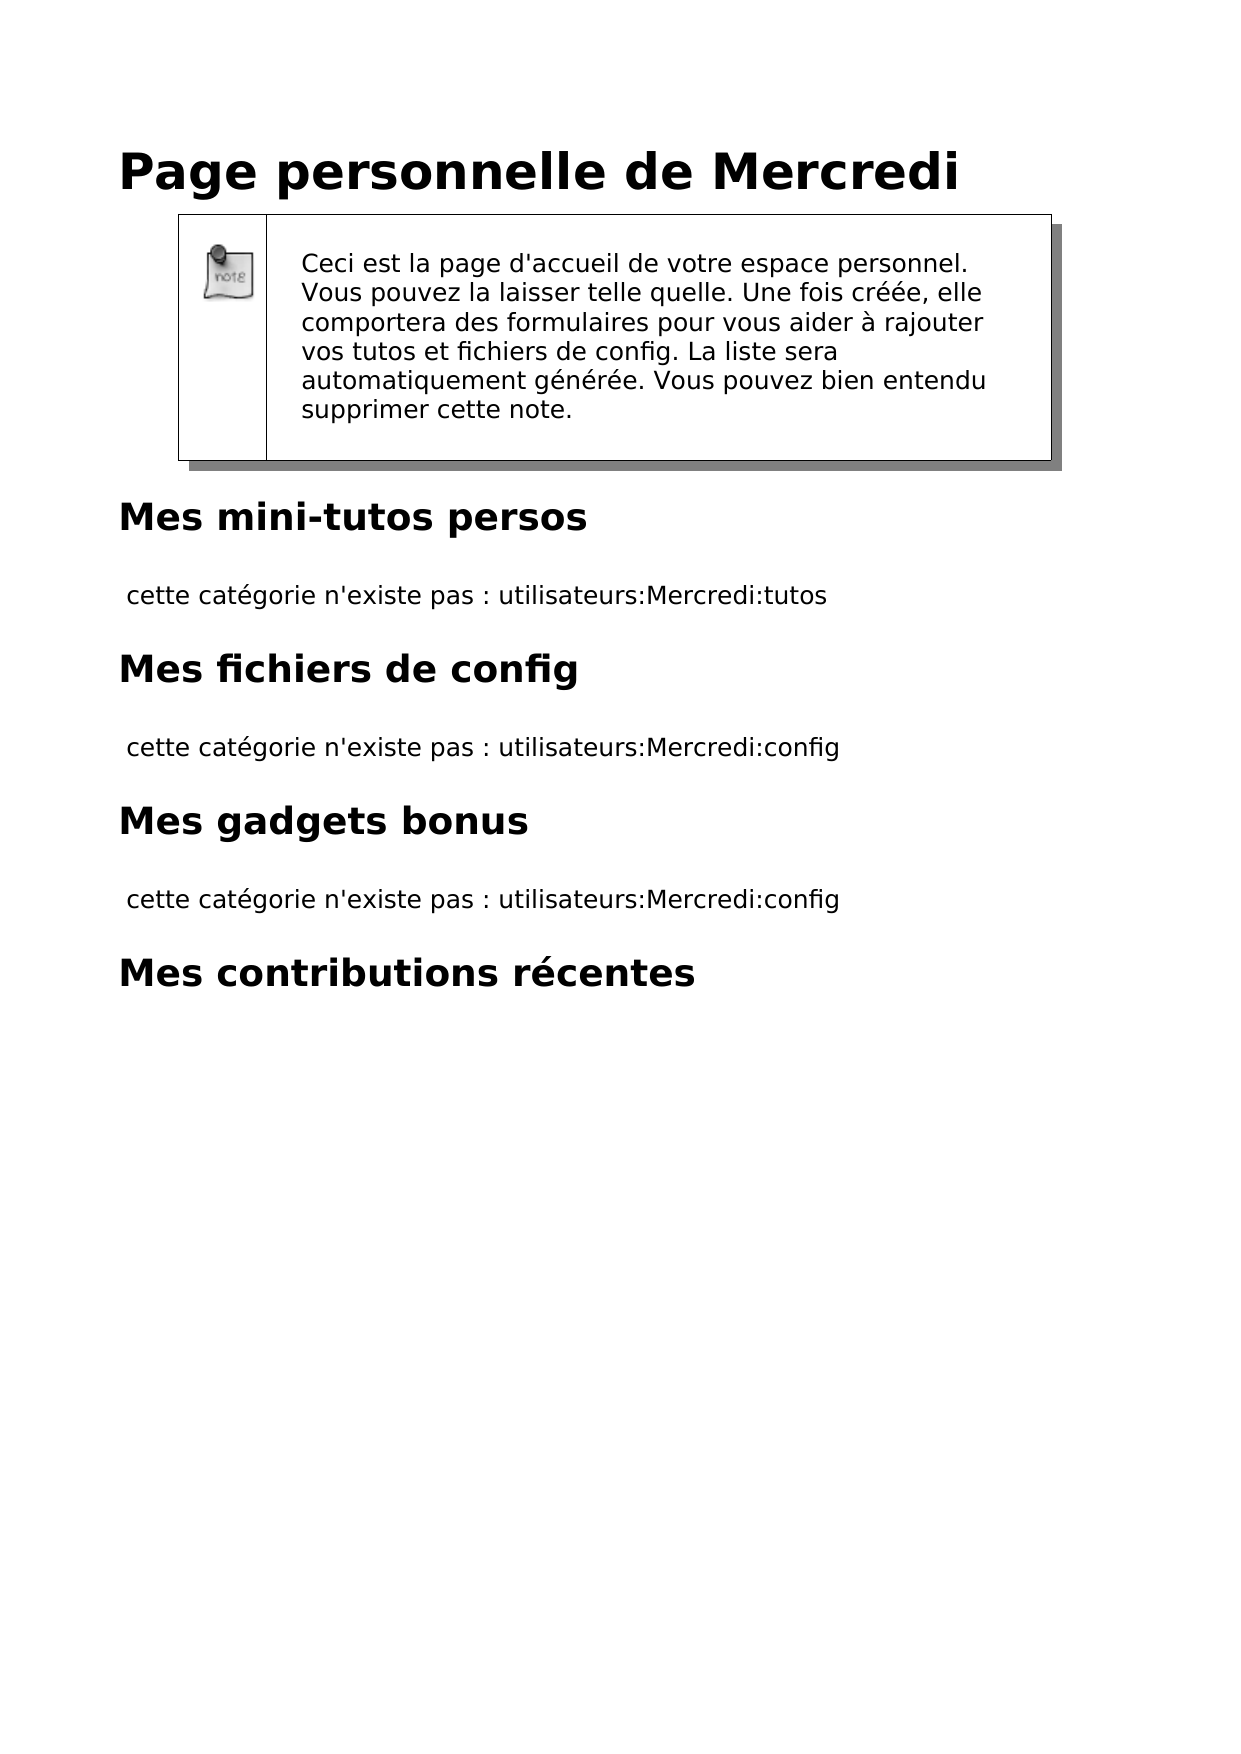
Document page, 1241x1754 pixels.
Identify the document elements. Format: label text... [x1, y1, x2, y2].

subtitle Mes mini-tutos persos [118, 496, 1122, 539]
picture [190, 237, 266, 313]
subtitle Page personnelle de Mercredi [118, 143, 1122, 201]
text cette catégorie n'existe pas : utilisateurs:Mercredi:config [118, 704, 1122, 762]
subtitle Mes gadgets bonus [118, 799, 1122, 843]
subtitle Mes contributions récentes [118, 951, 1122, 995]
subtitle Mes fichiers de config [118, 647, 1122, 691]
table_header Ceci est la page d'accueil de votre espace personnel. Vous pouvez la laisser telle quelle. Une fois créée, elle comportera des formulaires pour vous aider à rajouter vos tutos et fichiers de config. La liste sera automatiquement générée. Vous pouvez bien entendu supprimer cette note. [267, 215, 1051, 460]
table_header [179, 215, 266, 460]
text cette catégorie n'existe pas : utilisateurs:Mercredi:tutos [118, 552, 1122, 610]
text cette catégorie n'existe pas : utilisateurs:Mercredi:config [118, 856, 1122, 914]
